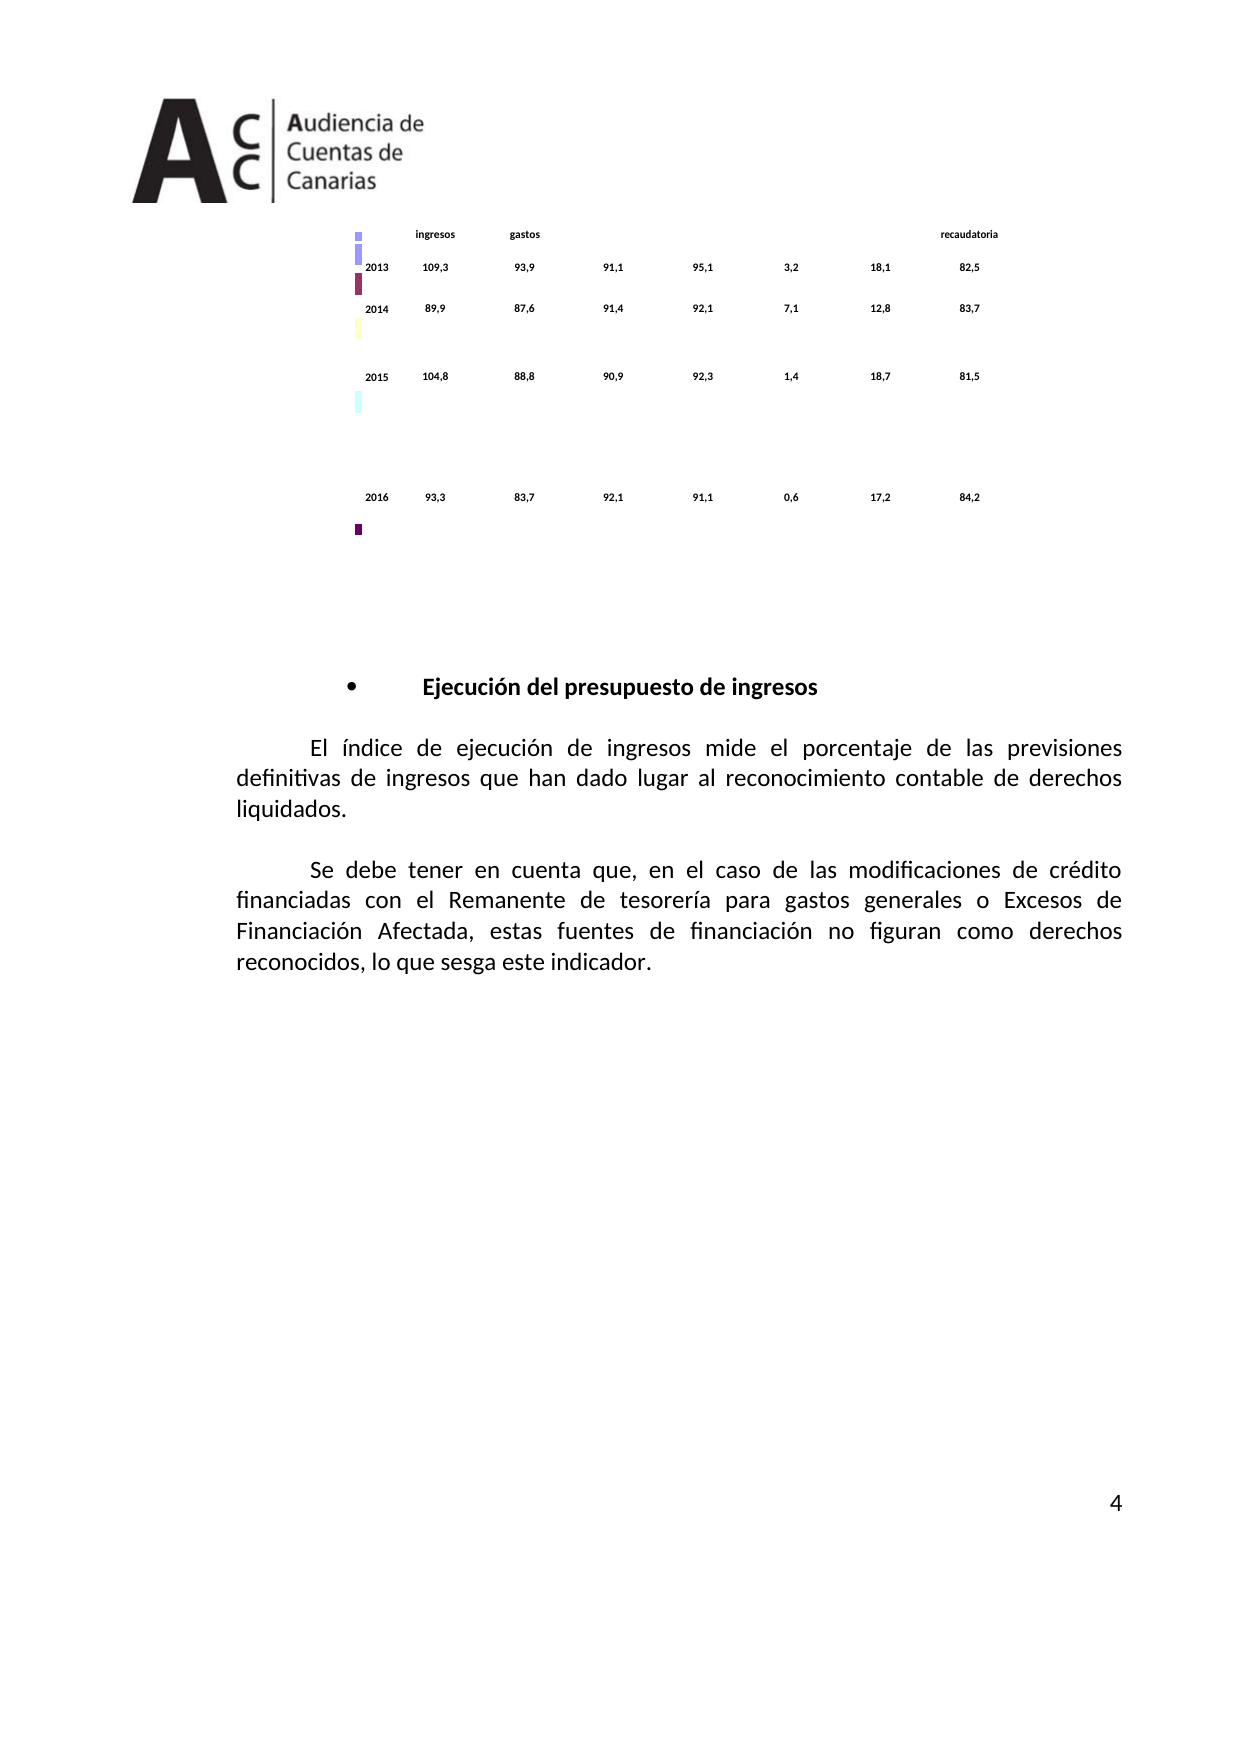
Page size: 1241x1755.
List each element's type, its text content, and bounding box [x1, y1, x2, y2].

table_cell [362, 318, 401, 329]
table_cell [479, 273, 568, 285]
table_cell [568, 244, 657, 255]
table_cell [746, 524, 835, 535]
table_cell [746, 318, 835, 329]
table_cell [835, 318, 924, 329]
table_cell 17,2 [835, 403, 924, 523]
table_cell 3,2 [746, 255, 835, 273]
table_cell 12,8 [835, 285, 924, 318]
table_cell [479, 244, 568, 255]
table_cell [355, 295, 362, 318]
table_cell 104,8 [401, 330, 479, 391]
table_cell 88,8 [479, 330, 568, 391]
table_cell 91,1 [657, 403, 746, 523]
table_cell 95,1 [657, 255, 746, 273]
table_cell 2014 [362, 285, 401, 318]
table_cell [355, 339, 362, 391]
table_cell ingresos [401, 232, 479, 243]
table_cell 90,9 [568, 330, 657, 391]
table_cell 0,6 [746, 403, 835, 523]
table_cell [362, 273, 401, 285]
table_cell 93,3 [401, 403, 479, 523]
table_cell 84,2 [925, 403, 1003, 523]
table_cell 92,3 [657, 330, 746, 391]
table_cell 81,5 [925, 330, 1003, 391]
table_cell [362, 391, 401, 403]
table_cell [479, 318, 568, 329]
table_cell [835, 244, 924, 255]
table_cell 109,3 [401, 255, 479, 273]
table_cell 7,1 [746, 285, 835, 318]
table_cell [657, 391, 746, 403]
table_cell gastos [479, 232, 568, 243]
table_cell [925, 244, 1003, 255]
table_cell [362, 232, 401, 243]
table_cell 83,7 [925, 285, 1003, 318]
table_cell [925, 524, 1003, 535]
table_cell 92,1 [657, 285, 746, 318]
table_cell [362, 244, 401, 255]
table_cell 91,4 [568, 285, 657, 318]
table_cell 18,7 [835, 330, 924, 391]
table_cell 89,9 [401, 285, 479, 318]
table_cell 1,4 [746, 330, 835, 391]
table_cell 92,1 [568, 403, 657, 523]
table_cell [479, 391, 568, 403]
table_cell [401, 273, 479, 285]
table_cell [746, 232, 835, 243]
table_cell [355, 265, 362, 273]
text El índice de ejecución de ingresos mide el porcentaje de las previsiones definitivas de ingresos que han dado lugar al reconocimiento contable de derechos liquidados. [236, 732, 1123, 823]
table_cell [925, 273, 1003, 285]
table_cell 93,9 [479, 255, 568, 273]
table_cell [568, 524, 657, 535]
table_cell 83,7 [479, 403, 568, 523]
table_cell [568, 232, 657, 243]
table_cell [401, 391, 479, 403]
table_cell [568, 318, 657, 329]
table_cell 2013 [362, 255, 401, 273]
table_cell 2016 [362, 403, 401, 523]
table_cell [835, 232, 924, 243]
table_cell [657, 318, 746, 329]
table_cell [657, 232, 746, 243]
table_cell [362, 524, 401, 535]
table_cell [925, 318, 1003, 329]
text Se debe tener en cuenta que, en el caso de las modificaciones de crédito financiadas con el Remanente de tesorería para gastos generales o Excesos de Financiación Afectada, estas fuentes de financiación no figuran como derechos reconocidos, lo que sesga este indicador. [236, 854, 1123, 976]
table_cell [835, 273, 924, 285]
table_cell [568, 391, 657, 403]
table_cell [401, 524, 479, 535]
table_cell [568, 273, 657, 285]
table_cell [657, 244, 746, 255]
table_cell [925, 391, 1003, 403]
table_cell [479, 524, 568, 535]
table_cell [657, 273, 746, 285]
table_cell 82,5 [925, 255, 1003, 273]
table_cell 18,1 [835, 255, 924, 273]
table_cell [746, 273, 835, 285]
table_cell [657, 524, 746, 535]
table_cell [355, 413, 362, 523]
table_cell [746, 391, 835, 403]
list Ejecución del presupuesto de ingresos [347, 671, 1134, 701]
table_cell recaudatoria [925, 232, 1003, 243]
table_cell [401, 318, 479, 329]
table_cell [401, 244, 479, 255]
table_cell [835, 391, 924, 403]
table_cell 87,6 [479, 285, 568, 318]
table_cell [835, 524, 924, 535]
table_cell 2015 [362, 330, 401, 391]
table_cell 91,1 [568, 255, 657, 273]
table_cell [746, 244, 835, 255]
